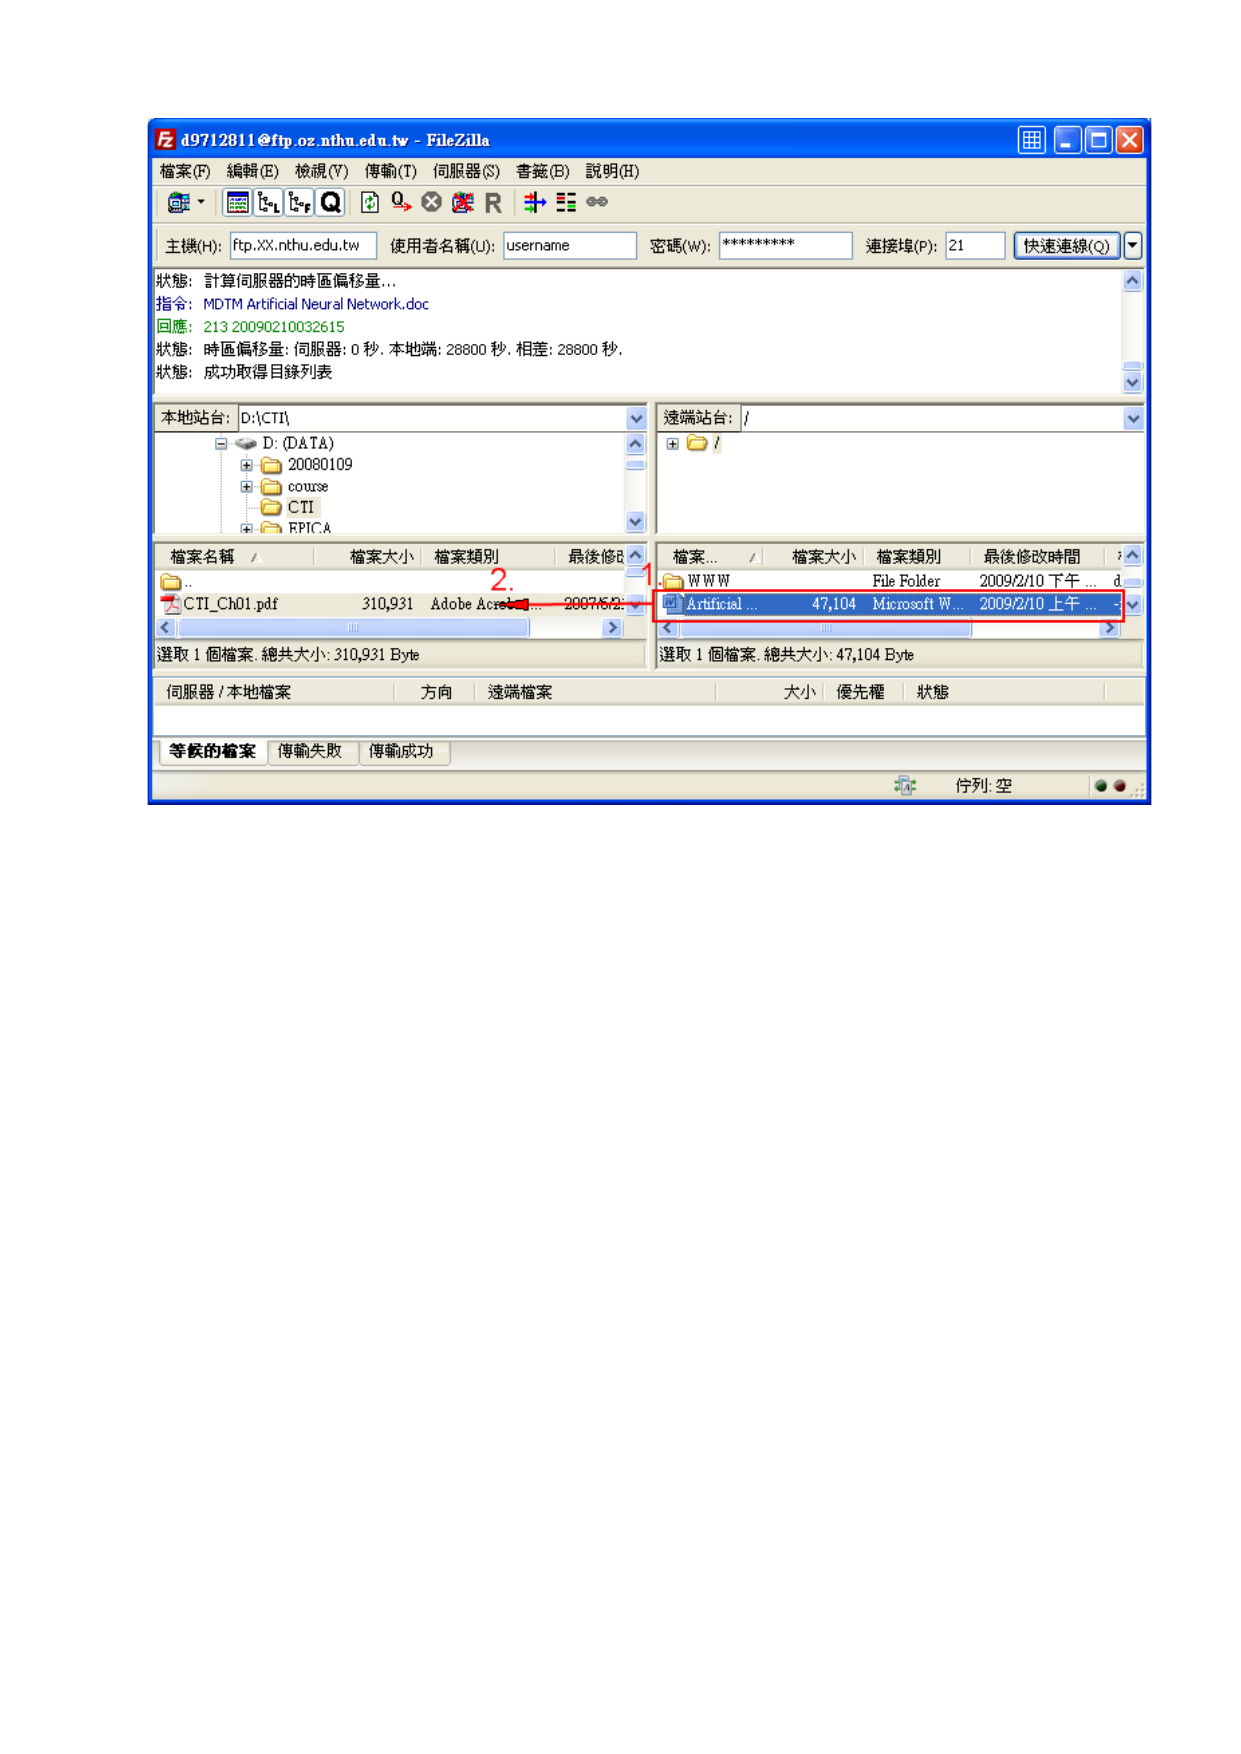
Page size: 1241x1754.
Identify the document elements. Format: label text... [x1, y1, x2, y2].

picture [147, 118, 1152, 805]
list 再將此檔案拖曳至本地站台即可。 [118, 118, 147, 805]
